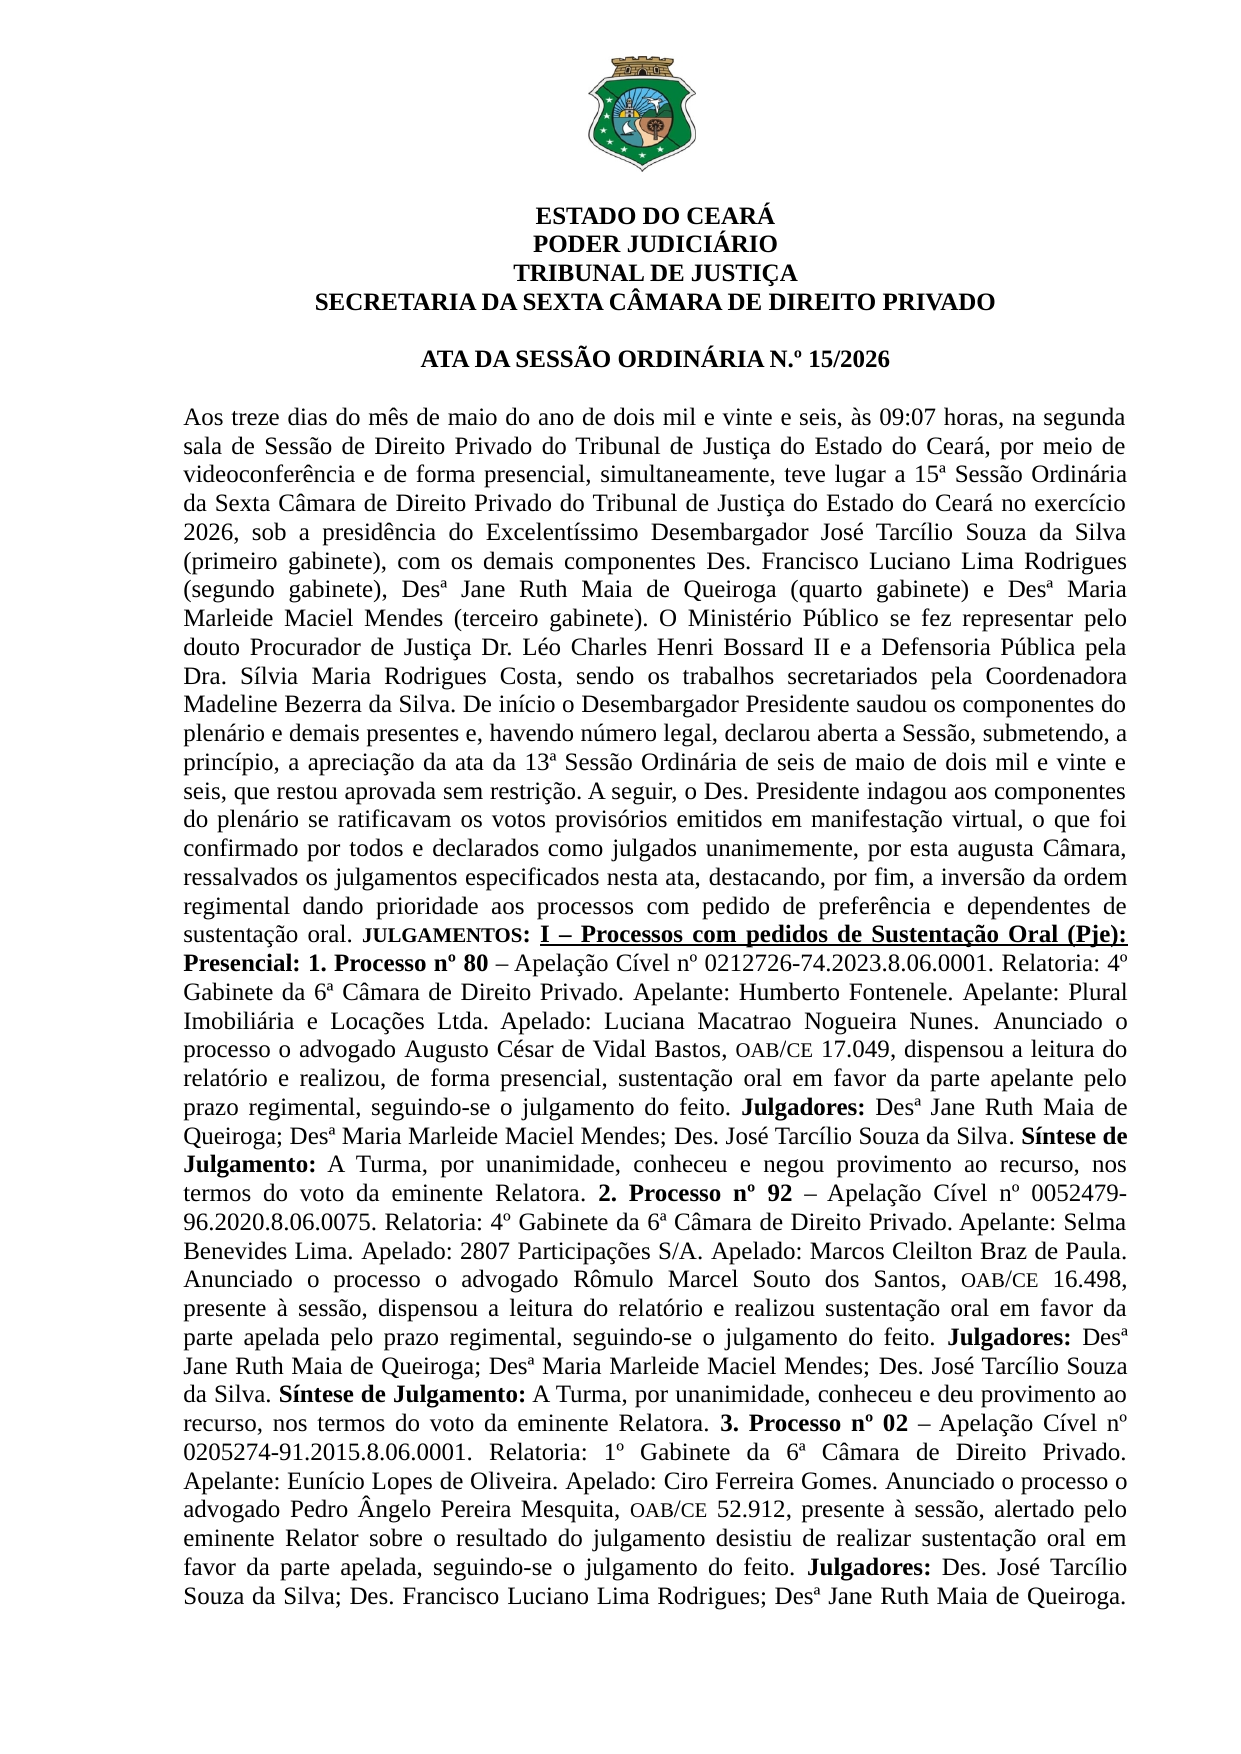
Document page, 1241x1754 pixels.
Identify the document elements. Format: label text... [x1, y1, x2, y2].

text SECRETARIA DA SEXTA CÂMARA DE DIREITO PRIVADO [183, 287, 1128, 316]
text ATA DA SESSÃO ORDINÁRIA N.º 15/2026 [183, 344, 1128, 373]
text PODER JUDICIÁRIO [183, 229, 1128, 258]
text TRIBUNAL DE JUSTIÇA [183, 258, 1128, 287]
text ESTADO DO CEARÁ [183, 201, 1128, 229]
text Aos treze dias do mês de maio do ano de dois mil e vinte e seis, às 09:07 horas, na segunda sala de Sessão de Direito Privado do Tribunal de Justiça do Estado do Ceará, por meio de videoconferência e de forma presencial, simultaneamente, teve lugar a 15ª Sessão Ordinária da Sexta Câmara de Direito Privado do Tribunal de Justiça do Estado do Ceará no exercício 2026, sob a presidência do Excelentíssimo Desembargador José Tarcílio Souza da Silva (primeiro gabinete), com os demais componentes Des. Francisco Luciano Lima Rodrigues (segundo gabinete), Desª Jane Ruth Maia de Queiroga (quarto gabinete) e Desª Maria Marleide Maciel Mendes (terceiro gabinete). O Ministério Público se fez representar pelo douto Procurador de Justiça Dr. Léo Charles Henri Bossard II e a Defensoria Pública pela Dra. Sílvia Maria Rodrigues Costa, sendo os trabalhos secretariados pela Coordenadora Madeline Bezerra da Silva. De início o Desembargador Presidente saudou os componentes do plenário e demais presentes e, havendo número legal, declarou aberta a Sessão, submetendo, a princípio, a apreciação da ata da 13ª Sessão Ordinária de seis de maio de dois mil e vinte e seis, que restou aprovada sem restrição. A seguir, o Des. Presidente indagou aos componentes do plenário se ratificavam os votos provisórios emitidos em manifestação virtual, o que foi confirmado por todos e declarados como julgados unanimemente, por esta augusta Câmara, ressalvados os julgamentos especificados nesta ata, destacando, por fim, a inversão da ordem regimental dando prioridade aos processos com pedido de preferência e dependentes de sustentação oral. JULGAMENTOS: I – Processos com pedidos de Sustentação Oral (Pje): Presencial: 1. Processo nº 80 – Apelação Cível nº 0212726-74.2023.8.06.0001. Relatoria: 4º Gabinete da 6ª Câmara de Direito Privado. Apelante: Humberto Fontenele. Apelante: Plural Imobiliária e Locações Ltda. Apelado: Luciana Macatrao Nogueira Nunes. Anunciado o processo o advogado Augusto César de Vidal Bastos, OAB/CE 17.049, dispensou a leitura do relatório e realizou, de forma presencial, sustentação oral em favor da parte apelante pelo prazo regimental, seguindo-se o julgamento do feito. Julgadores: Desª Jane Ruth Maia de Queiroga; Desª Maria Marleide Maciel Mendes; Des. José Tarcílio Souza da Silva. Síntese de Julgamento: A Turma, por unanimidade, conheceu e negou provimento ao recurso, nos termos do voto da eminente Relatora. 2. Processo nº 92 – Apelação Cível nº 0052479-96.2020.8.06.0075. Relatoria: 4º Gabinete da 6ª Câmara de Direito Privado. Apelante: Selma Benevides Lima. Apelado: 2807 Participações S/A. Apelado: Marcos Cleilton Braz de Paula. Anunciado o processo o advogado Rômulo Marcel Souto dos Santos, OAB/CE 16.498, presente à sessão, dispensou a leitura do relatório e realizou sustentação oral em favor da parte apelada pelo prazo regimental, seguindo-se o julgamento do feito. Julgadores: Desª Jane Ruth Maia de Queiroga; Desª Maria Marleide Maciel Mendes; Des. José Tarcílio Souza da Silva. Síntese de Julgamento: A Turma, por unanimidade, conheceu e deu provimento ao recurso, nos termos do voto da eminente Relatora. 3. Processo nº 02 – Apelação Cível nº 0205274-91.2015.8.06.0001. Relatoria: 1º Gabinete da 6ª Câmara de Direito Privado. Apelante: Eunício Lopes de Oliveira. Apelado: Ciro Ferreira Gomes. Anunciado o processo o advogado Pedro Ângelo Pereira Mesquita, OAB/CE 52.912, presente à sessão, alertado pelo eminente Relator sobre o resultado do julgamento desistiu de realizar sustentação oral em favor da parte apelada, seguindo-se o julgamento do feito. Julgadores: Des. José Tarcílio Souza da Silva; Des. Francisco Luciano Lima Rodrigues; Desª Jane Ruth Maia de Queiroga. [183, 402, 1128, 1609]
picture [588, 56, 696, 172]
